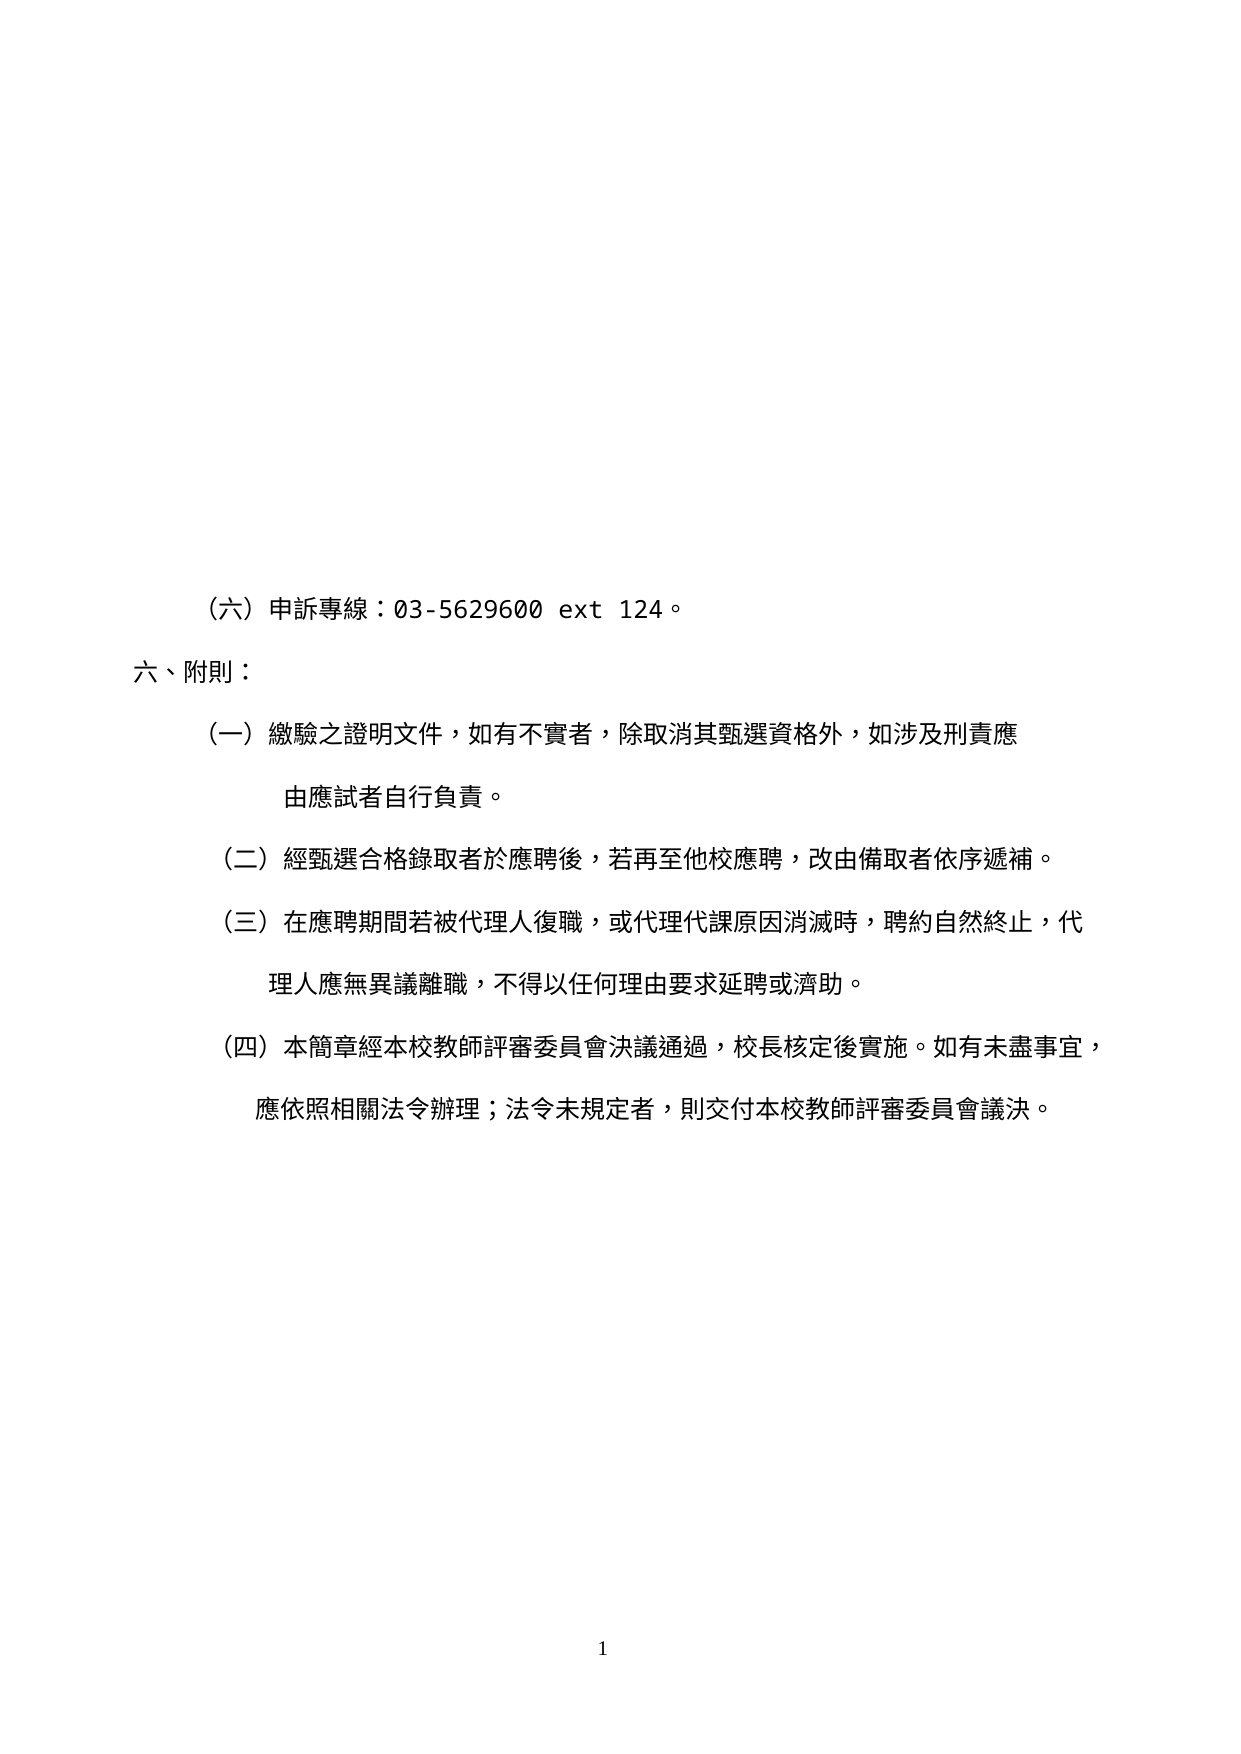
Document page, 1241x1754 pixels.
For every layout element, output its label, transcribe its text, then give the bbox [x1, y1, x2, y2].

text 六、附則： [118, 629, 1087, 691]
text （一）繳驗之證明文件，如有不實者，除取消其甄選資格外，如涉及刑責應 [193, 691, 1087, 754]
text （三）在應聘期間若被代理人復職，或代理代課原因消滅時，聘約自然終止，代理人應無異議離職，不得以任何理由要求延聘或濟助。 [118, 879, 1087, 1004]
text （二）經甄選合格錄取者於應聘後，若再至他校應聘，改由備取者依序遞補。 [118, 816, 1087, 879]
text 由應試者自行負責。 [193, 754, 1087, 816]
text （六）申訴專線：03-5629600 ext 124。 [118, 566, 1087, 629]
text （四）本簡章經本校教師評審委員會決議通過，校長核定後實施。如有未盡事宜，應依照相關法令辦理；法令未規定者，則交付本校教師評審委員會議決。 [118, 1004, 1087, 1129]
